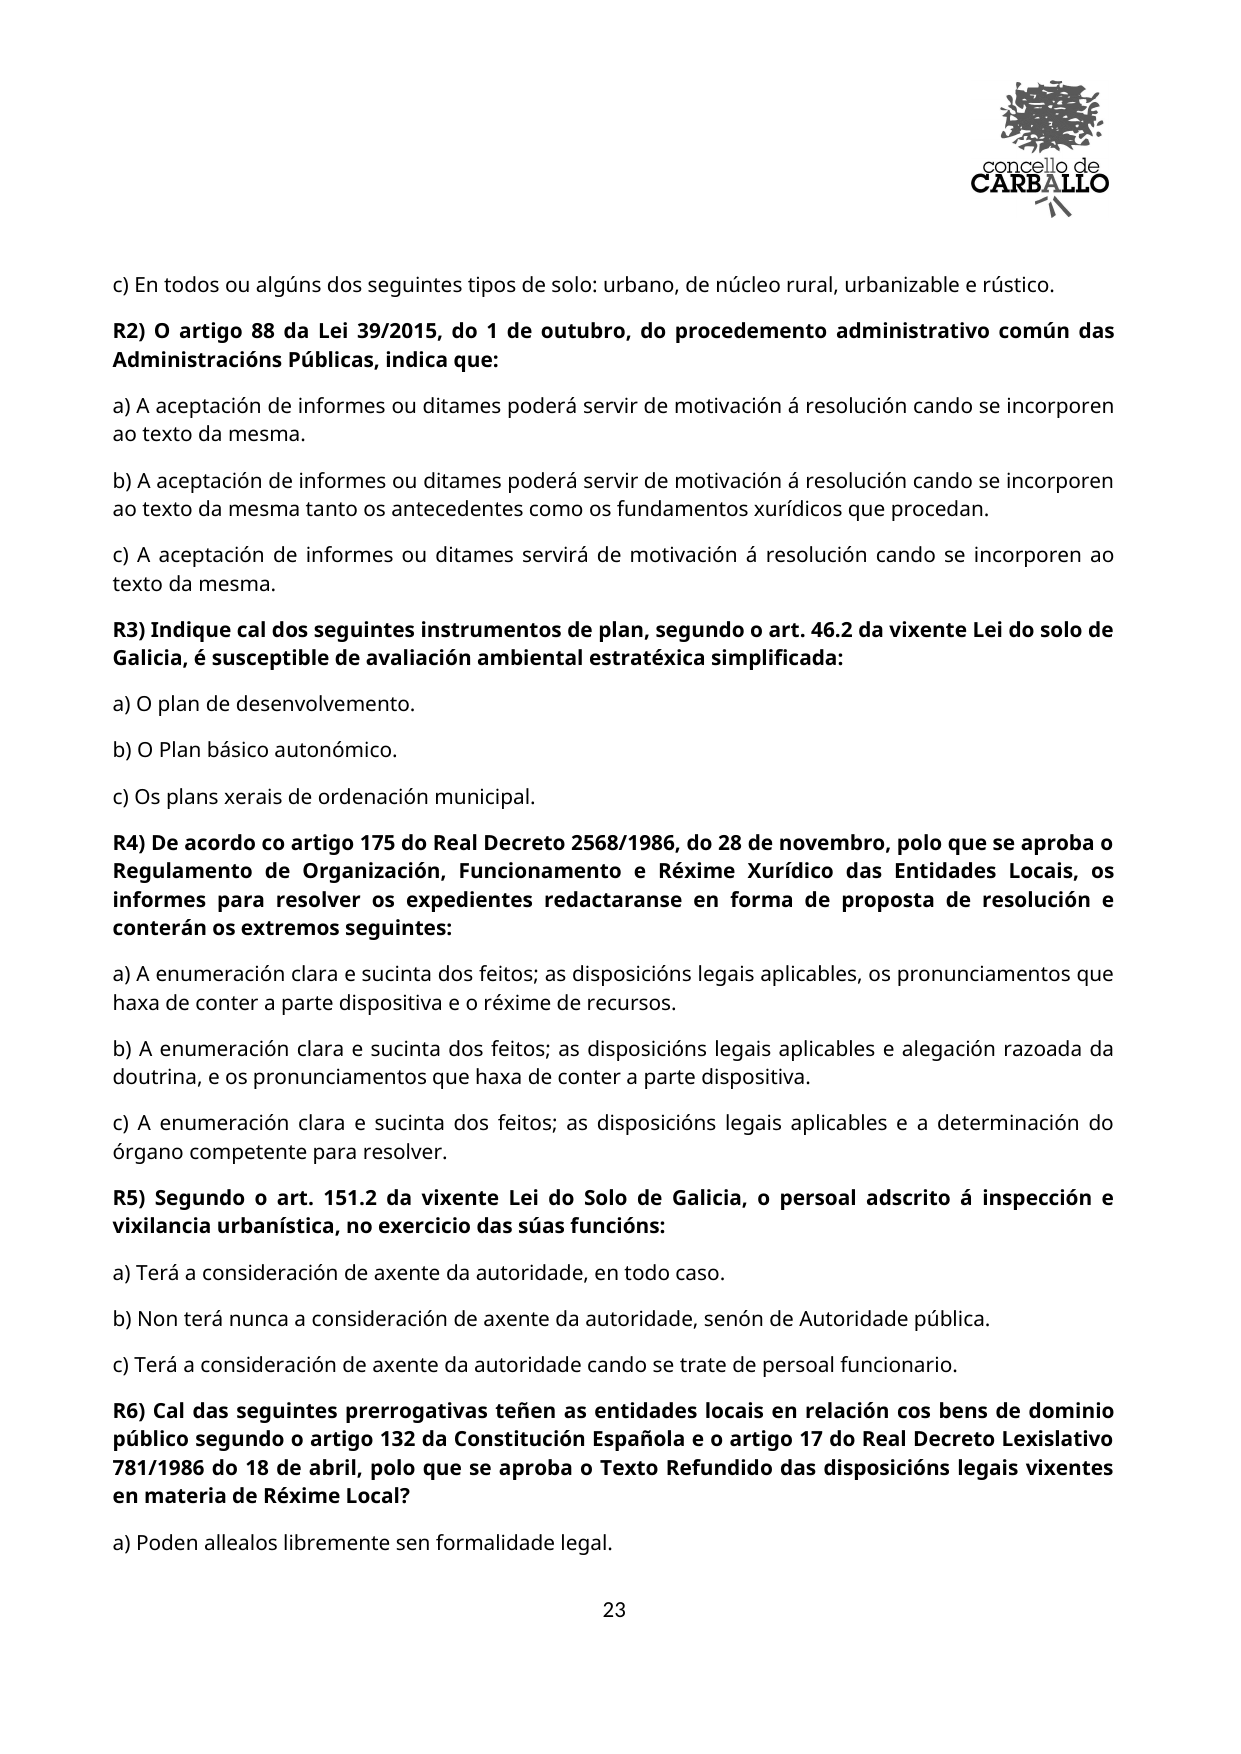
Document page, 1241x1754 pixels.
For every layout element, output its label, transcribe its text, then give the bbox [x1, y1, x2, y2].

text c) Os plans xerais de ordenación municipal. [112, 782, 1116, 810]
text R3) Indique cal dos seguintes instrumentos de plan, segundo o art. 46.2 da vixente Lei do solo de Galicia, é susceptible de avaliación ambiental estratéxica simplificada: [112, 615, 1116, 672]
text c) A aceptación de informes ou ditames servirá de motivación á resolución cando se incorporen ao texto da mesma. [112, 540, 1116, 597]
text a) Terá a consideración de axente da autoridade, en todo caso. [112, 1258, 1116, 1286]
picture [970, 78, 1111, 219]
text a) O plan de desenvolvemento. [112, 689, 1116, 718]
text a) Poden allealos libremente sen formalidade legal. [112, 1528, 1116, 1556]
text b) A enumeración clara e sucinta dos feitos; as disposicións legais aplicables e alegación razoada da doutrina, e os pronunciamentos que haxa de conter a parte dispositiva. [112, 1034, 1116, 1091]
text b) O Plan básico autonómico. [112, 736, 1116, 764]
text R5) Segundo o art. 151.2 da vixente Lei do Solo de Galicia, o persoal adscrito á inspección e vixilancia urbanística, no exercicio das súas funcións: [112, 1183, 1116, 1240]
text a) A enumeración clara e sucinta dos feitos; as disposicións legais aplicables, os pronunciamentos que haxa de conter a parte dispositiva e o réxime de recursos. [112, 959, 1116, 1016]
text c) A enumeración clara e sucinta dos feitos; as disposicións legais aplicables e a determinación do órgano competente para resolver. [112, 1108, 1116, 1165]
text c) Terá a consideración de axente da autoridade cando se trate de persoal funcionario. [112, 1350, 1116, 1378]
text a) A aceptación de informes ou ditames poderá servir de motivación á resolución cando se incorporen ao texto da mesma. [112, 391, 1116, 448]
text c) En todos ou algúns dos seguintes tipos de solo: urbano, de núcleo rural, urbanizable e rústico. [112, 270, 1116, 299]
text R6) Cal das seguintes prerrogativas teñen as entidades locais en relación cos bens de dominio público segundo o artigo 132 da Constitución Española e o artigo 17 do Real Decreto Lexislativo 781/1986 do 18 de abril, polo que se aproba o Texto Refundido das disposicións legais vixentes en materia de Réxime Local? [112, 1396, 1116, 1510]
text b) A aceptación de informes ou ditames poderá servir de motivación á resolución cando se incorporen ao texto da mesma tanto os antecedentes como os fundamentos xurídicos que procedan. [112, 466, 1116, 523]
text R2) O artigo 88 da Lei 39/2015, do 1 de outubro, do procedemento administrativo común das Administracións Públicas, indica que: [112, 317, 1116, 373]
text R4) De acordo co artigo 175 do Real Decreto 2568/1986, do 28 de novembro, polo que se aproba o Regulamento de Organización, Funcionamento e Réxime Xurídico das Entidades Locais, os informes para resolver os expedientes redactaranse en forma de proposta de resolución e conterán os extremos seguintes: [112, 828, 1116, 942]
text b) Non terá nunca a consideración de axente da autoridade, senón de Autoridade pública. [112, 1304, 1116, 1332]
